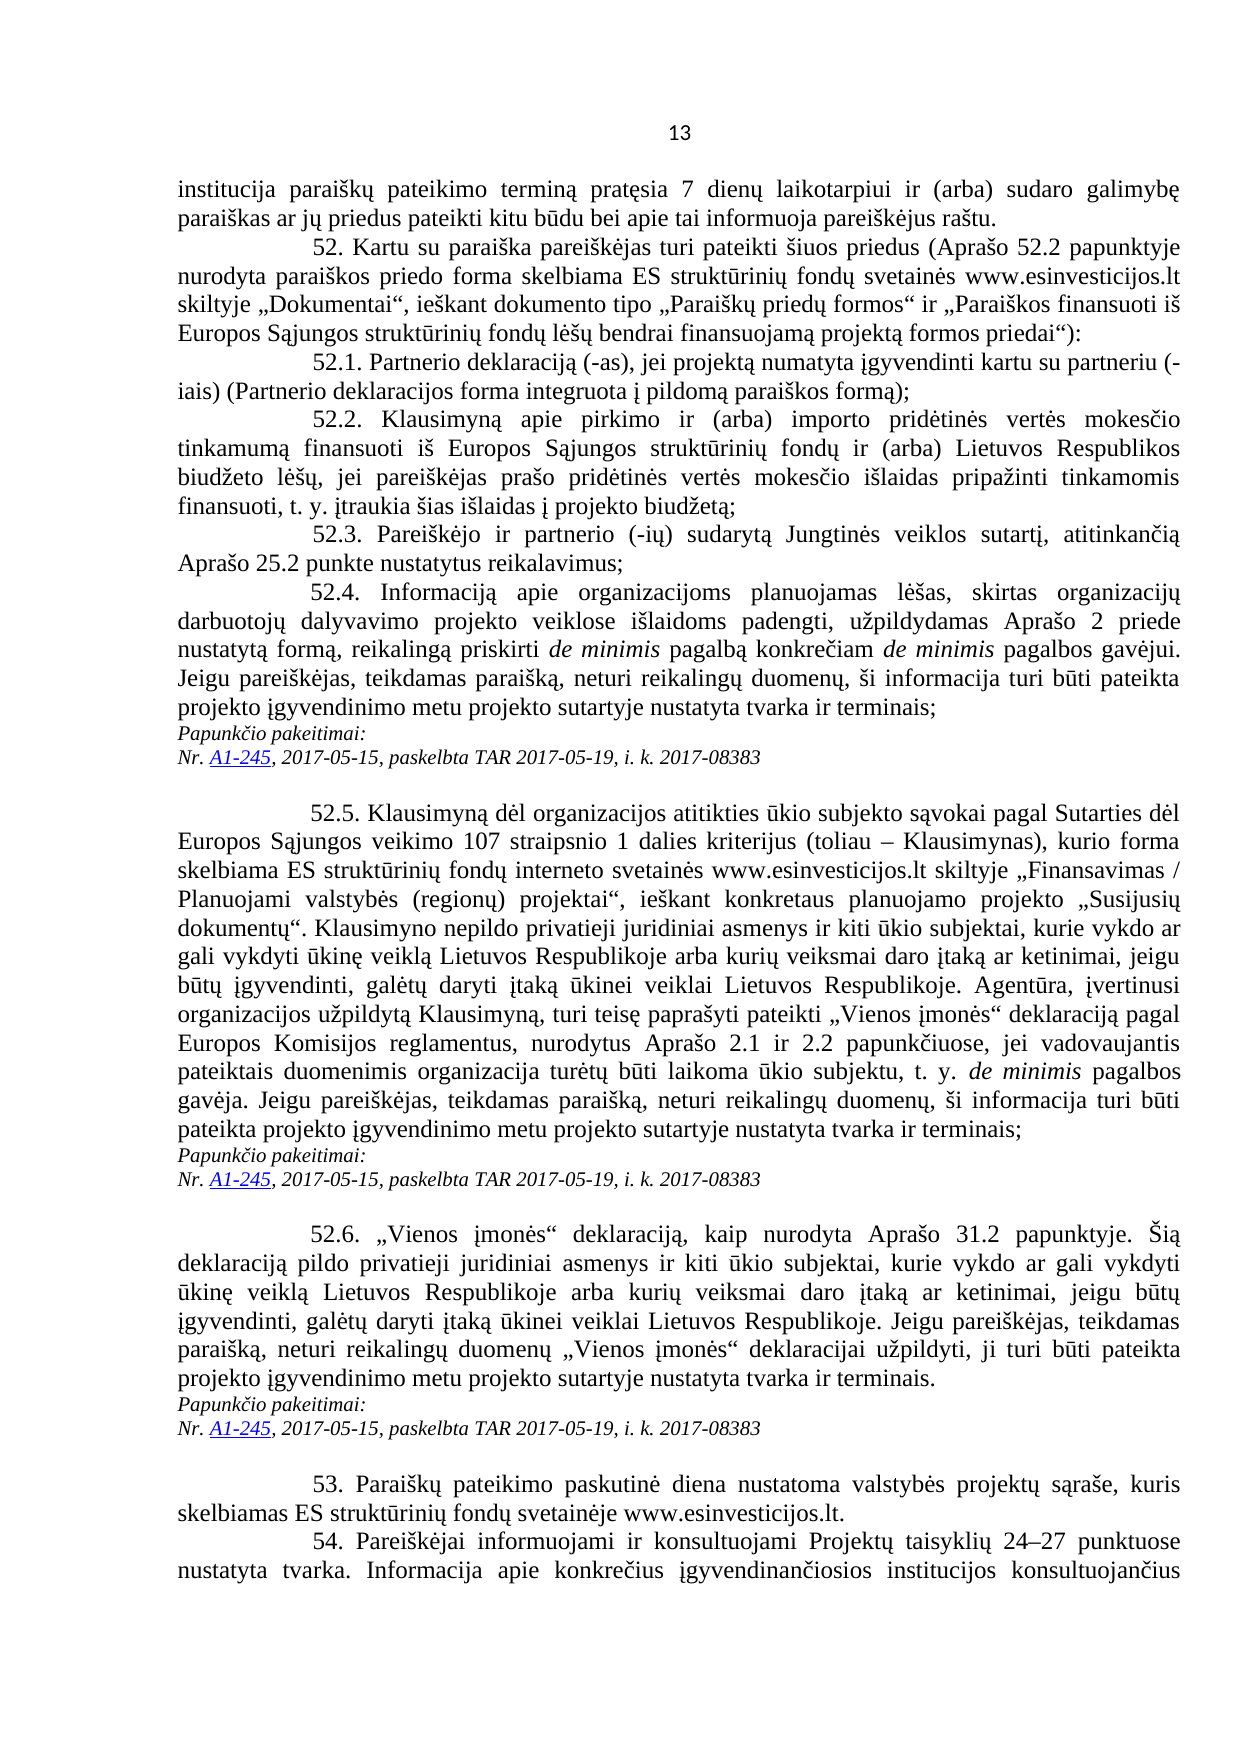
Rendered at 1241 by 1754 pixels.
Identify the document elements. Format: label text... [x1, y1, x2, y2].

text Papunkčio pakeitimai: [177, 1143, 1181, 1167]
text Nr. A1-245, 2017-05-15, paskelbta TAR 2017-05-19, i. k. 2017-08383 [177, 1167, 1181, 1191]
text Nr. A1-245, 2017-05-15, paskelbta TAR 2017-05-19, i. k. 2017-08383 [177, 1416, 1181, 1440]
text 52.1. Partnerio deklaraciją (-as), jei projektą numatyta įgyvendinti kartu su partneriu (-iais) (Partnerio deklaracijos forma integruota į pildomą paraiškos formą); [177, 347, 1181, 404]
text Papunkčio pakeitimai: [177, 721, 1181, 745]
text 52.4. Informaciją apie organizacijoms planuojamas lėšas, skirtas organizacijų darbuotojų dalyvavimo projekto veiklose išlaidoms padengti, užpildydamas Aprašo 2 priede nustatytą formą, reikalingą priskirti de minimis pagalbą konkrečiam de minimis pagalbos gavėjui. Jeigu pareiškėjas, teikdamas paraišką, neturi reikalingų duomenų, ši informacija turi būti pateikta projekto įgyvendinimo metu projekto sutartyje nustatyta tvarka ir terminais; [177, 577, 1181, 721]
text 52. Kartu su paraiška pareiškėjas turi pateikti šiuos priedus (Aprašo 52.2 papunktyje nurodyta paraiškos priedo forma skelbiama ES struktūrinių fondų svetainės www.esinvesticijos.lt skiltyje „Dokumentai“, ieškant dokumento tipo „Paraiškų priedų formos“ ir „Paraiškos finansuoti iš Europos Sąjungos struktūrinių fondų lėšų bendrai finansuojamą projektą formos priedai“): [177, 232, 1181, 347]
text 54. Pareiškėjai informuojami ir konsultuojami Projektų taisyklių 24–27 punktuose nustatyta tvarka. Informacija apie konkrečius įgyvendinančiosios institucijos konsultuojančius [177, 1526, 1181, 1584]
text 52.3. Pareiškėjo ir partnerio (-ių) sudarytą Jungtinės veiklos sutartį, atitinkančią Aprašo 25.2 punkte nustatytus reikalavimus; [177, 519, 1181, 577]
text 52.5. Klausimyną dėl organizacijos atitikties ūkio subjekto sąvokai pagal Sutarties dėl Europos Sąjungos veikimo 107 straipsnio 1 dalies kriterijus (toliau – Klausimynas), kurio forma skelbiama ES struktūrinių fondų interneto svetainės www.esinvesticijos.lt skiltyje „Finansavimas / Planuojami valstybės (regionų) projektai“, ieškant konkretaus planuojamo projekto „Susijusių dokumentų“. Klausimyno nepildo privatieji juridiniai asmenys ir kiti ūkio subjektai, kurie vykdo ar gali vykdyti ūkinę veiklą Lietuvos Respublikoje arba kurių veiksmai daro įtaką ar ketinimai, jeigu būtų įgyvendinti, galėtų daryti įtaką ūkinei veiklai Lietuvos Respublikoje. Agentūra, įvertinusi organizacijos užpildytą Klausimyną, turi teisę paprašyti pateikti „Vienos įmonės“ deklaraciją pagal Europos Komisijos reglamentus, nurodytus Aprašo 2.1 ir 2.2 papunkčiuose, jei vadovaujantis pateiktais duomenimis organizacija turėtų būti laikoma ūkio subjektu, t. y. de minimis pagalbos gavėja. Jeigu pareiškėjas, teikdamas paraišką, neturi reikalingų duomenų, ši informacija turi būti pateikta projekto įgyvendinimo metu projekto sutartyje nustatyta tvarka ir terminais; [177, 798, 1181, 1143]
text 52.2. Klausimyną apie pirkimo ir (arba) importo pridėtinės vertės mokesčio tinkamumą finansuoti iš Europos Sąjungos struktūrinių fondų ir (arba) Lietuvos Respublikos biudžeto lėšų, jei pareiškėjas prašo pridėtinės vertės mokesčio išlaidas pripažinti tinkamomis finansuoti, t. y. įtraukia šias išlaidas į projekto biudžetą; [177, 404, 1181, 519]
text Nr. A1-245, 2017-05-15, paskelbta TAR 2017-05-19, i. k. 2017-08383 [177, 745, 1181, 769]
text Papunkčio pakeitimai: [177, 1392, 1181, 1416]
text 52.6. „Vienos įmonės“ deklaraciją, kaip nurodyta Aprašo 31.2 papunktyje. Šią deklaraciją pildo privatieji juridiniai asmenys ir kiti ūkio subjektai, kurie vykdo ar gali vykdyti ūkinę veiklą Lietuvos Respublikoje arba kurių veiksmai daro įtaką ar ketinimai, jeigu būtų įgyvendinti, galėtų daryti įtaką ūkinei veiklai Lietuvos Respublikoje. Jeigu pareiškėjas, teikdamas paraišką, neturi reikalingų duomenų „Vienos įmonės“ deklaracijai užpildyti, ji turi būti pateikta projekto įgyvendinimo metu projekto sutartyje nustatyta tvarka ir terminais. [177, 1219, 1181, 1392]
text 53. Paraiškų pateikimo paskutinė diena nustatoma valstybės projektų sąraše, kuris skelbiamas ES struktūrinių fondų svetainėje www.esinvesticijos.lt. [177, 1469, 1181, 1526]
text institucija paraiškų pateikimo terminą pratęsia 7 dienų laikotarpiui ir (arba) sudaro galimybę paraiškas ar jų priedus pateikti kitu būdu bei apie tai informuoja pareiškėjus raštu. [177, 174, 1181, 232]
